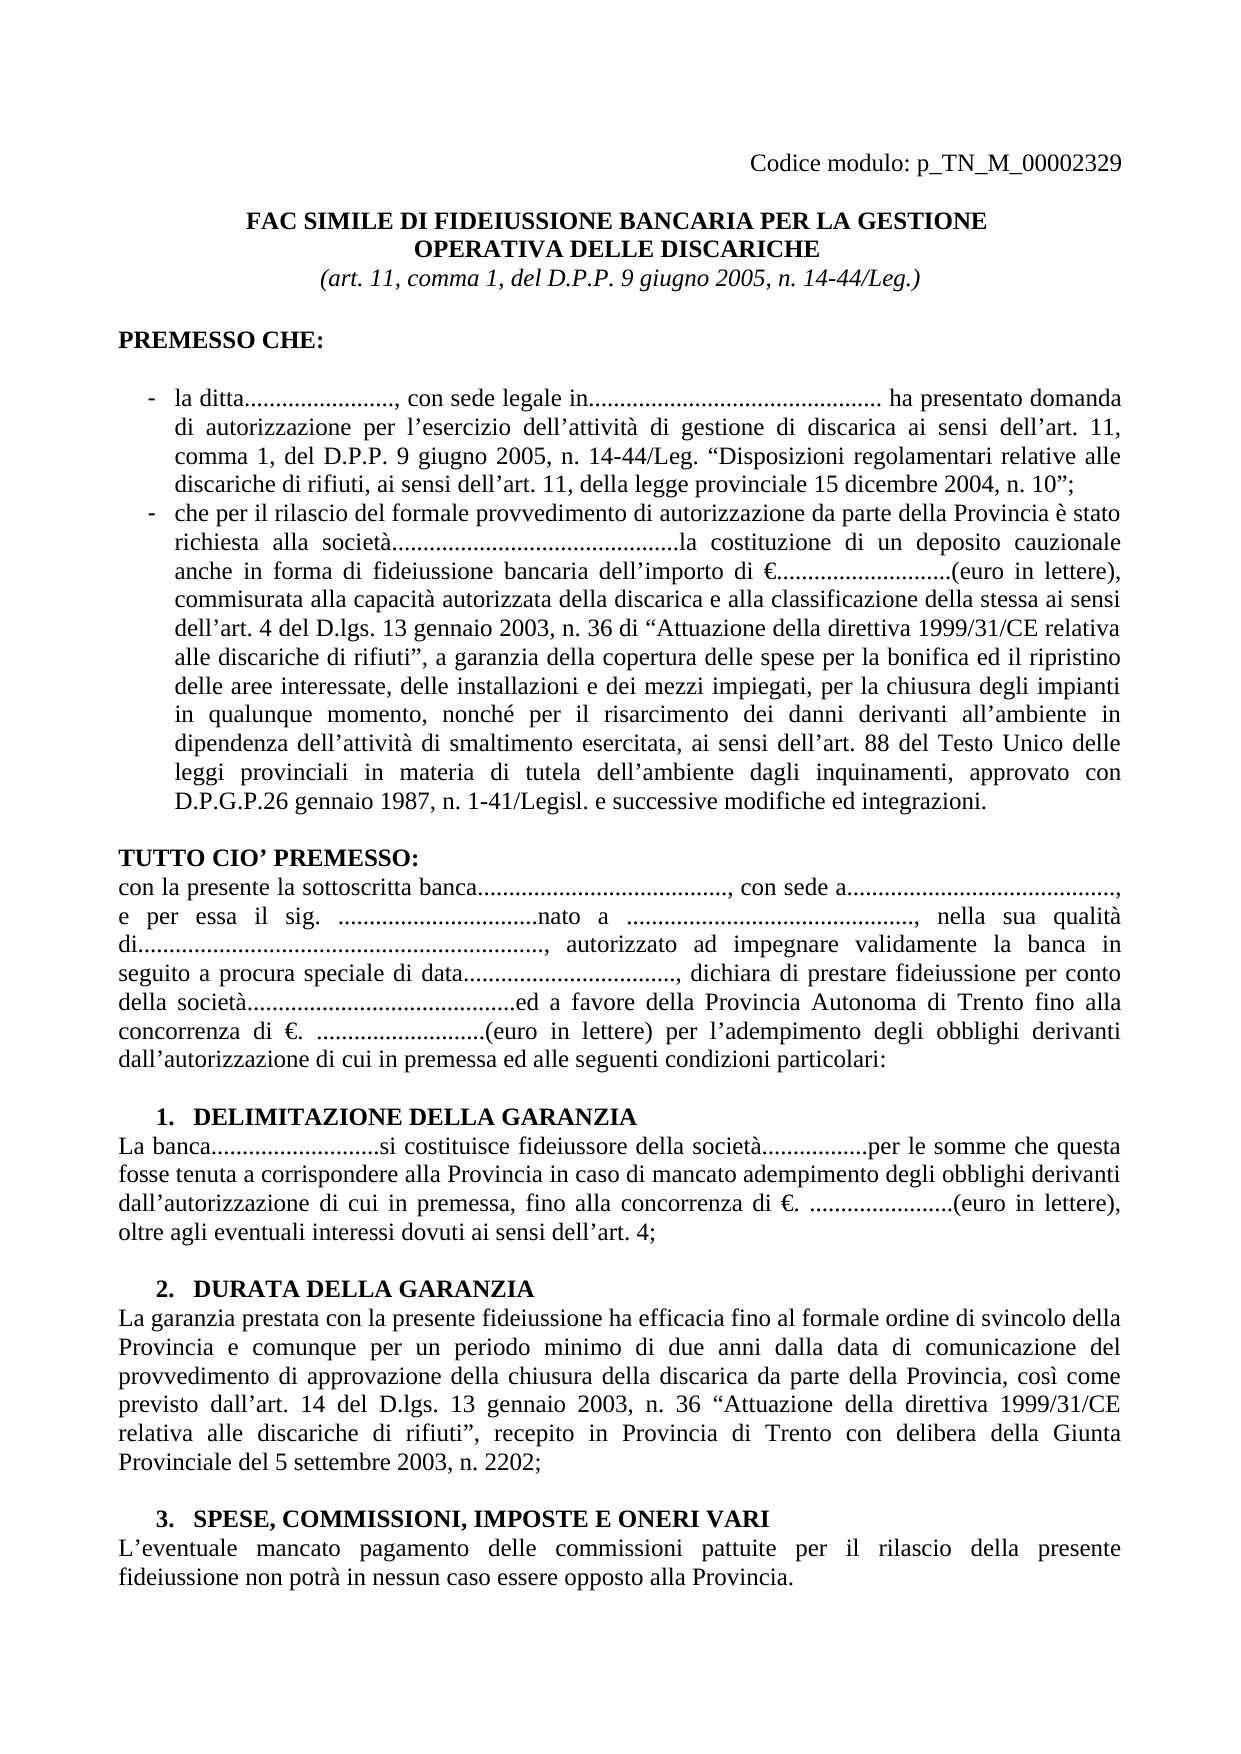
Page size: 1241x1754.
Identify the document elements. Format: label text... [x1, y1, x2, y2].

text La banca...........................si costituisce fideiussore della società.................per le somme che questa fosse tenuta a corrispondere alla Provincia in caso di mancato adempimento degli obblighi derivanti dall’autorizzazione di cui in premessa, fino alla concorrenza di €. .......................(euro in lettere), oltre agli eventuali interessi dovuti ai sensi dell’art. 4; [118, 1131, 1122, 1246]
text (art. 11, comma 1, del D.P.P. 9 giugno 2005, n. 14-44/Leg.) [118, 263, 1122, 292]
text OPERATIVA DELLE DISCARICHE [118, 234, 1122, 263]
text FAC SIMILE DI FIDEIUSSIONE BANCARIA PER LA GESTIONE [118, 206, 1122, 234]
text PREMESSO CHE: [118, 326, 1122, 354]
list la ditta........................, con sede legale in............................................... ha presentato domanda di autorizzazione per l’esercizio dell’attività di gestione di discarica ai sensi dell’art. 11, comma 1, del D.P.P. 9 giugno 2005, n. 14-44/Leg. “Disposizioni regolamentari relative alle discariche di rifiuti, ai sensi dell’art. 11, della legge provinciale 15 dicembre 2004, n. 10”; [147, 383, 1122, 498]
list DELIMITAZIONE DELLA GARANZIA [156, 1102, 1122, 1131]
text con la presente la sottoscritta banca........................................, con sede a..........................................., e per essa il sig. ................................nato a .............................................., nella sua qualità di................................................................., autorizzato ad impegnare validamente la banca in seguito a procura speciale di data.................................., dichiara di prestare fideiussione per conto della società...........................................ed a favore della Provincia Autonoma di Trento fino alla concorrenza di €. ...........................(euro in lettere) per l’adempimento degli obblighi derivanti dall’autorizzazione di cui in premessa ed alle seguenti condizioni particolari: [118, 872, 1122, 1073]
text L’eventuale mancato pagamento delle commissioni pattuite per il rilascio della presente fideiussione non potrà in nessun caso essere opposto alla Provincia. [118, 1533, 1122, 1591]
list che per il rilascio del formale provvedimento di autorizzazione da parte della Provincia è stato richiesta alla società..............................................la costituzione di un deposito cauzionale anche in forma di fideiussione bancaria dell’importo di €............................(euro in lettere), commisurata alla capacità autorizzata della discarica e alla classificazione della stessa ai sensi dell’art. 4 del D.lgs. 13 gennaio 2003, n. 36 di “Attuazione della direttiva 1999/31/CE relativa alle discariche di rifiuti”, a garanzia della copertura delle spese per la bonifica ed il ripristino delle aree interessate, delle installazioni e dei mezzi impiegati, per la chiusura degli impianti in qualunque momento, nonché per il risarcimento dei danni derivanti all’ambiente in dipendenza dell’attività di smaltimento esercitata, ai sensi dell’art. 88 del Testo Unico delle leggi provinciali in materia di tutela dell’ambiente dagli inquinamenti, approvato con D.P.G.P.26 gennaio 1987, n. 1-41/Legisl. e successive modifiche ed integrazioni. [147, 498, 1122, 814]
text TUTTO CIO’ PREMESSO: [118, 843, 1122, 872]
list SPESE, COMMISSIONI, IMPOSTE E ONERI VARI [156, 1504, 1122, 1533]
list DURATA DELLA GARANZIA [156, 1274, 1122, 1303]
text La garanzia prestata con la presente fideiussione ha efficacia fino al formale ordine di svincolo della Provincia e comunque per un periodo minimo di due anni dalla data di comunicazione del provvedimento di approvazione della chiusura della discarica da parte della Provincia, così come previsto dall’art. 14 del D.lgs. 13 gennaio 2003, n. 36 “Attuazione della direttiva 1999/31/CE relativa alle discariche di rifiuti”, recepito in Provincia di Trento con delibera della Giunta Provinciale del 5 settembre 2003, n. 2202; [118, 1303, 1122, 1476]
